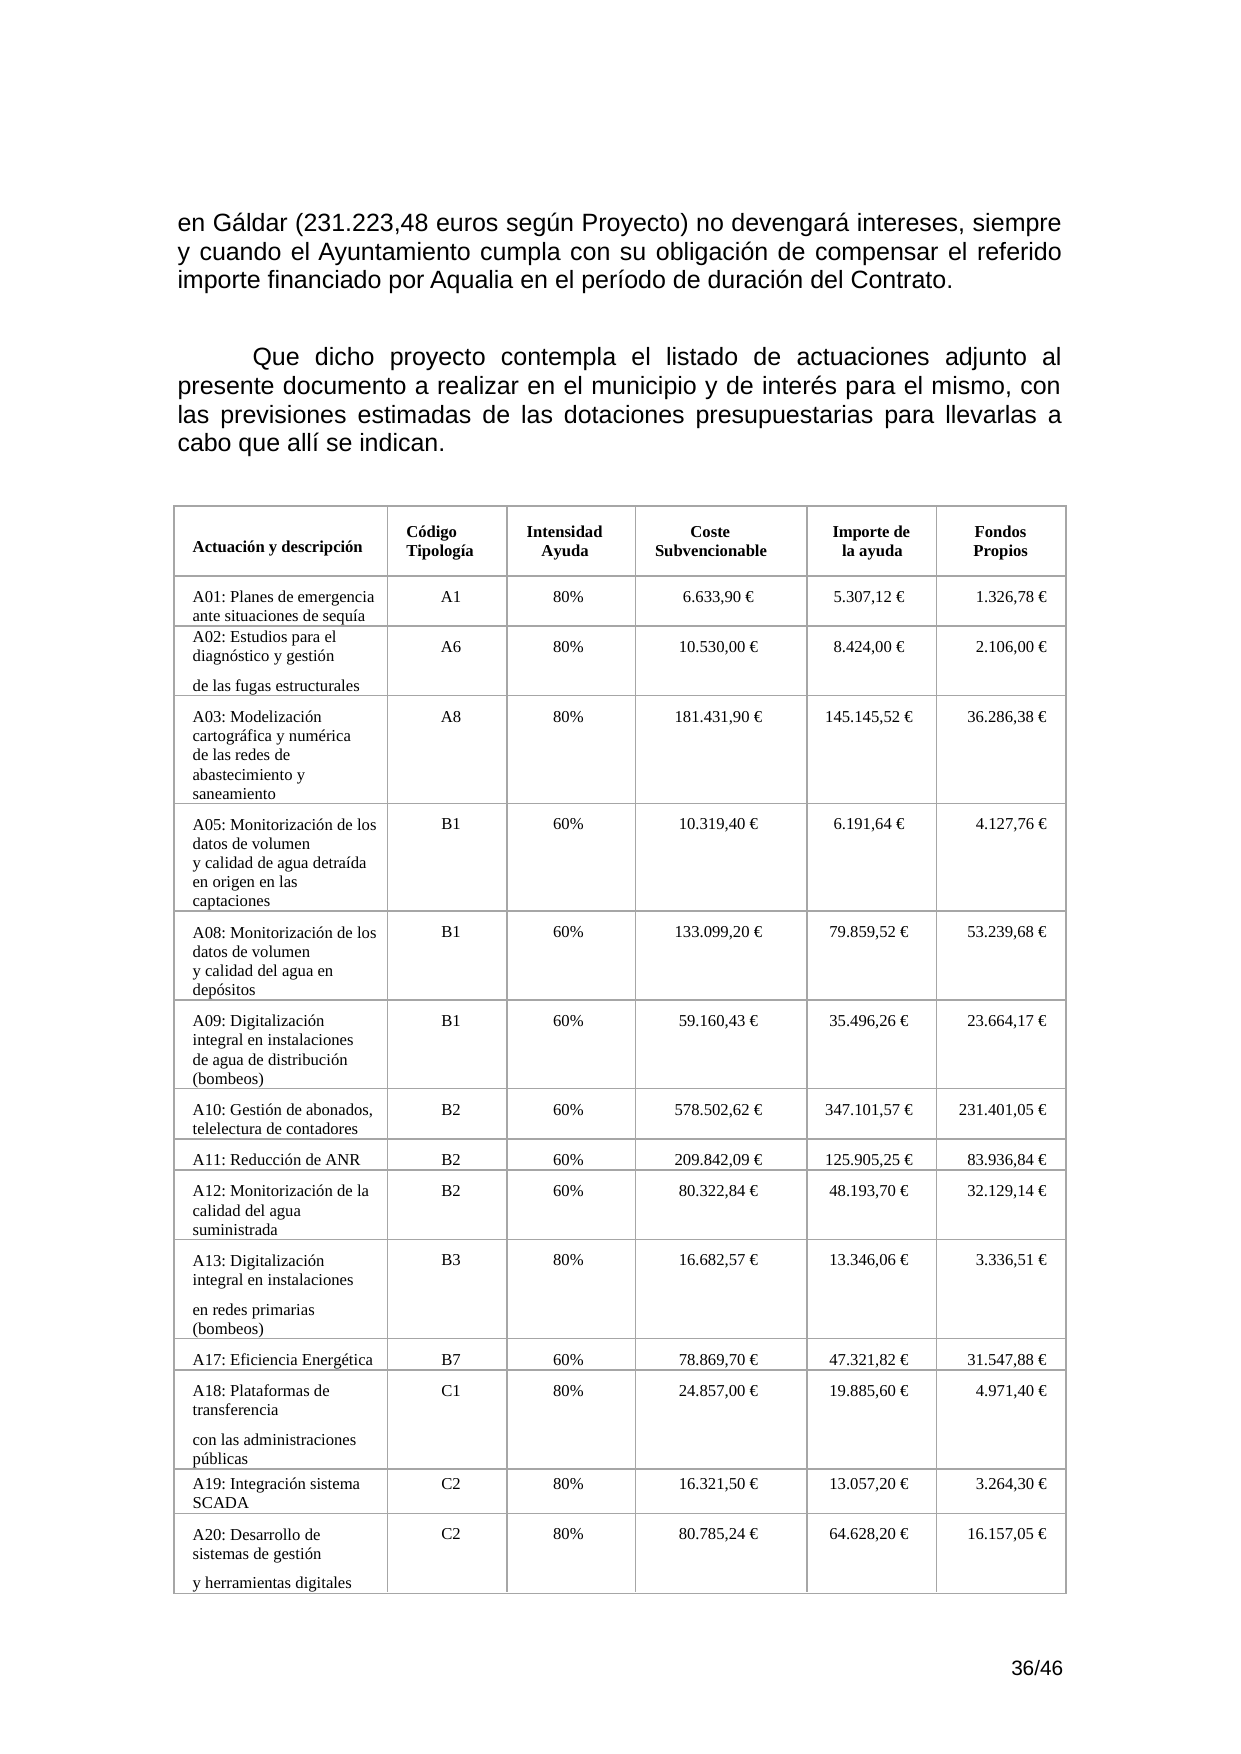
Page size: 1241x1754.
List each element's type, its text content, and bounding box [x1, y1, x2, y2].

table_cell A13: Digitalización integral en instalaciones en redes primarias (bombeos) [175, 1240, 387, 1338]
table_cell 79.859,52 € [808, 912, 936, 999]
table_cell A11: Reducción de ANR [175, 1140, 387, 1169]
table_cell 10.319,40 € [636, 804, 806, 910]
table_cell 3.264,30 € [937, 1470, 1065, 1512]
table_cell 16.682,57 € [636, 1240, 806, 1338]
table_cell 10.530,00 € [636, 627, 806, 695]
table_cell C2 [388, 1470, 506, 1512]
table_cell A19: Integración sistema SCADA [175, 1470, 387, 1512]
table_cell 32.129,14 € [937, 1171, 1065, 1239]
table_cell A05: Monitorización de los datos de volumen y calidad de agua detraída en origen en las captaciones [175, 804, 387, 910]
text Que dicho proyecto contempla el listado de actuaciones adjunto al presente documento a realizar en el municipio y de interés para el mismo, con las previsiones estimadas de las dotaciones presupuestarias para llevarlas a cabo que allí se indican. [177, 342, 1063, 457]
table_cell 59.160,43 € [636, 1001, 806, 1088]
table_cell 78.869,70 € [636, 1339, 806, 1369]
table_cell 60% [508, 1140, 635, 1169]
table_cell 4.127,76 € [937, 804, 1065, 910]
table_cell 60% [508, 912, 635, 999]
table_cell 60% [508, 1339, 635, 1369]
table_cell A10: Gestión de abonados, telelectura de contadores [175, 1089, 387, 1138]
table_cell 47.321,82 € [808, 1339, 936, 1369]
table_cell 24.857,00 € [636, 1371, 806, 1468]
table_cell 80% [508, 696, 635, 803]
table_cell A1 [388, 577, 506, 625]
table_cell 2.106,00 € [937, 627, 1065, 695]
table_cell 48.193,70 € [808, 1171, 936, 1239]
table_cell C1 [388, 1371, 506, 1468]
table_cell A03: Modelización cartográfica y numérica de las redes de abastecimiento y saneamiento [175, 696, 387, 803]
table_cell 35.496,26 € [808, 1001, 936, 1088]
table_cell 23.664,17 € [937, 1001, 1065, 1088]
table_header Actuación y descripción [175, 507, 387, 575]
table_cell A17: Eficiencia Energética [175, 1339, 387, 1369]
table_cell 1.326,78 € [937, 577, 1065, 625]
table_cell 60% [508, 1171, 635, 1239]
table_cell B3 [388, 1240, 506, 1338]
table_cell 80% [508, 1470, 635, 1512]
table_cell 3.336,51 € [937, 1240, 1065, 1338]
table_cell 6.191,64 € [808, 804, 936, 910]
table_cell A18: Plataformas de transferencia con las administraciones públicas [175, 1371, 387, 1468]
table_cell 80% [508, 1240, 635, 1338]
table_cell B2 [388, 1171, 506, 1239]
table_cell 80.322,84 € [636, 1171, 806, 1239]
table_cell 64.628,20 € [808, 1514, 936, 1592]
text en Gáldar (231.223,48 euros según Proyecto) no devengará intereses, siempre y cuando el Ayuntamiento cumpla con su obligación de compensar el referido importe financiado por Aqualia en el período de duración del Contrato. [177, 208, 1063, 294]
table_cell 80% [508, 627, 635, 695]
table_cell 6.633,90 € [636, 577, 806, 625]
table_header Código Tipología [388, 507, 506, 575]
table_cell 31.547,88 € [937, 1339, 1065, 1369]
table_cell B2 [388, 1089, 506, 1138]
table_cell 16.157,05 € [937, 1514, 1065, 1592]
table_header Importe de la ayuda [808, 507, 936, 575]
table_cell 53.239,68 € [937, 912, 1065, 999]
table_cell 125.905,25 € [808, 1140, 936, 1169]
table_cell B1 [388, 804, 506, 910]
table_cell A6 [388, 627, 506, 695]
table_cell A08: Monitorización de los datos de volumen y calidad del agua en depósitos [175, 912, 387, 999]
table_cell 578.502,62 € [636, 1089, 806, 1138]
table_cell 13.346,06 € [808, 1240, 936, 1338]
table_cell B1 [388, 1001, 506, 1088]
table_cell C2 [388, 1514, 506, 1592]
table_cell 181.431,90 € [636, 696, 806, 803]
table_cell A01: Planes de emergencia ante situaciones de sequía [175, 577, 387, 625]
table_cell B1 [388, 912, 506, 999]
table_cell 13.057,20 € [808, 1470, 936, 1512]
table_cell 231.401,05 € [937, 1089, 1065, 1138]
table_cell 5.307,12 € [808, 577, 936, 625]
table_cell A12: Monitorización de la calidad del agua suministrada [175, 1171, 387, 1239]
table_cell 80% [508, 577, 635, 625]
table_cell A20: Desarrollo de sistemas de gestión y herramientas digitales [175, 1514, 387, 1592]
table_cell A09: Digitalización integral en instalaciones de agua de distribución (bombeos) [175, 1001, 387, 1088]
table_cell 60% [508, 1089, 635, 1138]
table_cell B7 [388, 1339, 506, 1369]
table_cell 80% [508, 1514, 635, 1592]
table_cell 209.842,09 € [636, 1140, 806, 1169]
table_cell 80.785,24 € [636, 1514, 806, 1592]
table_cell 16.321,50 € [636, 1470, 806, 1512]
table_cell 145.145,52 € [808, 696, 936, 803]
table_cell 36.286,38 € [937, 696, 1065, 803]
table_cell 4.971,40 € [937, 1371, 1065, 1468]
table_cell A8 [388, 696, 506, 803]
table_cell B2 [388, 1140, 506, 1169]
table_cell A02: Estudios para el diagnóstico y gestión de las fugas estructurales [175, 627, 387, 695]
table_cell 83.936,84 € [937, 1140, 1065, 1169]
table_header Intensidad Ayuda [508, 507, 635, 575]
table_header Coste Subvencionable [636, 507, 806, 575]
table_header Fondos Propios [937, 507, 1065, 575]
table_cell 347.101,57 € [808, 1089, 936, 1138]
table_cell 60% [508, 804, 635, 910]
table_cell 8.424,00 € [808, 627, 936, 695]
table_cell 80% [508, 1371, 635, 1468]
table_cell 19.885,60 € [808, 1371, 936, 1468]
table_cell 60% [508, 1001, 635, 1088]
table_cell 133.099,20 € [636, 912, 806, 999]
